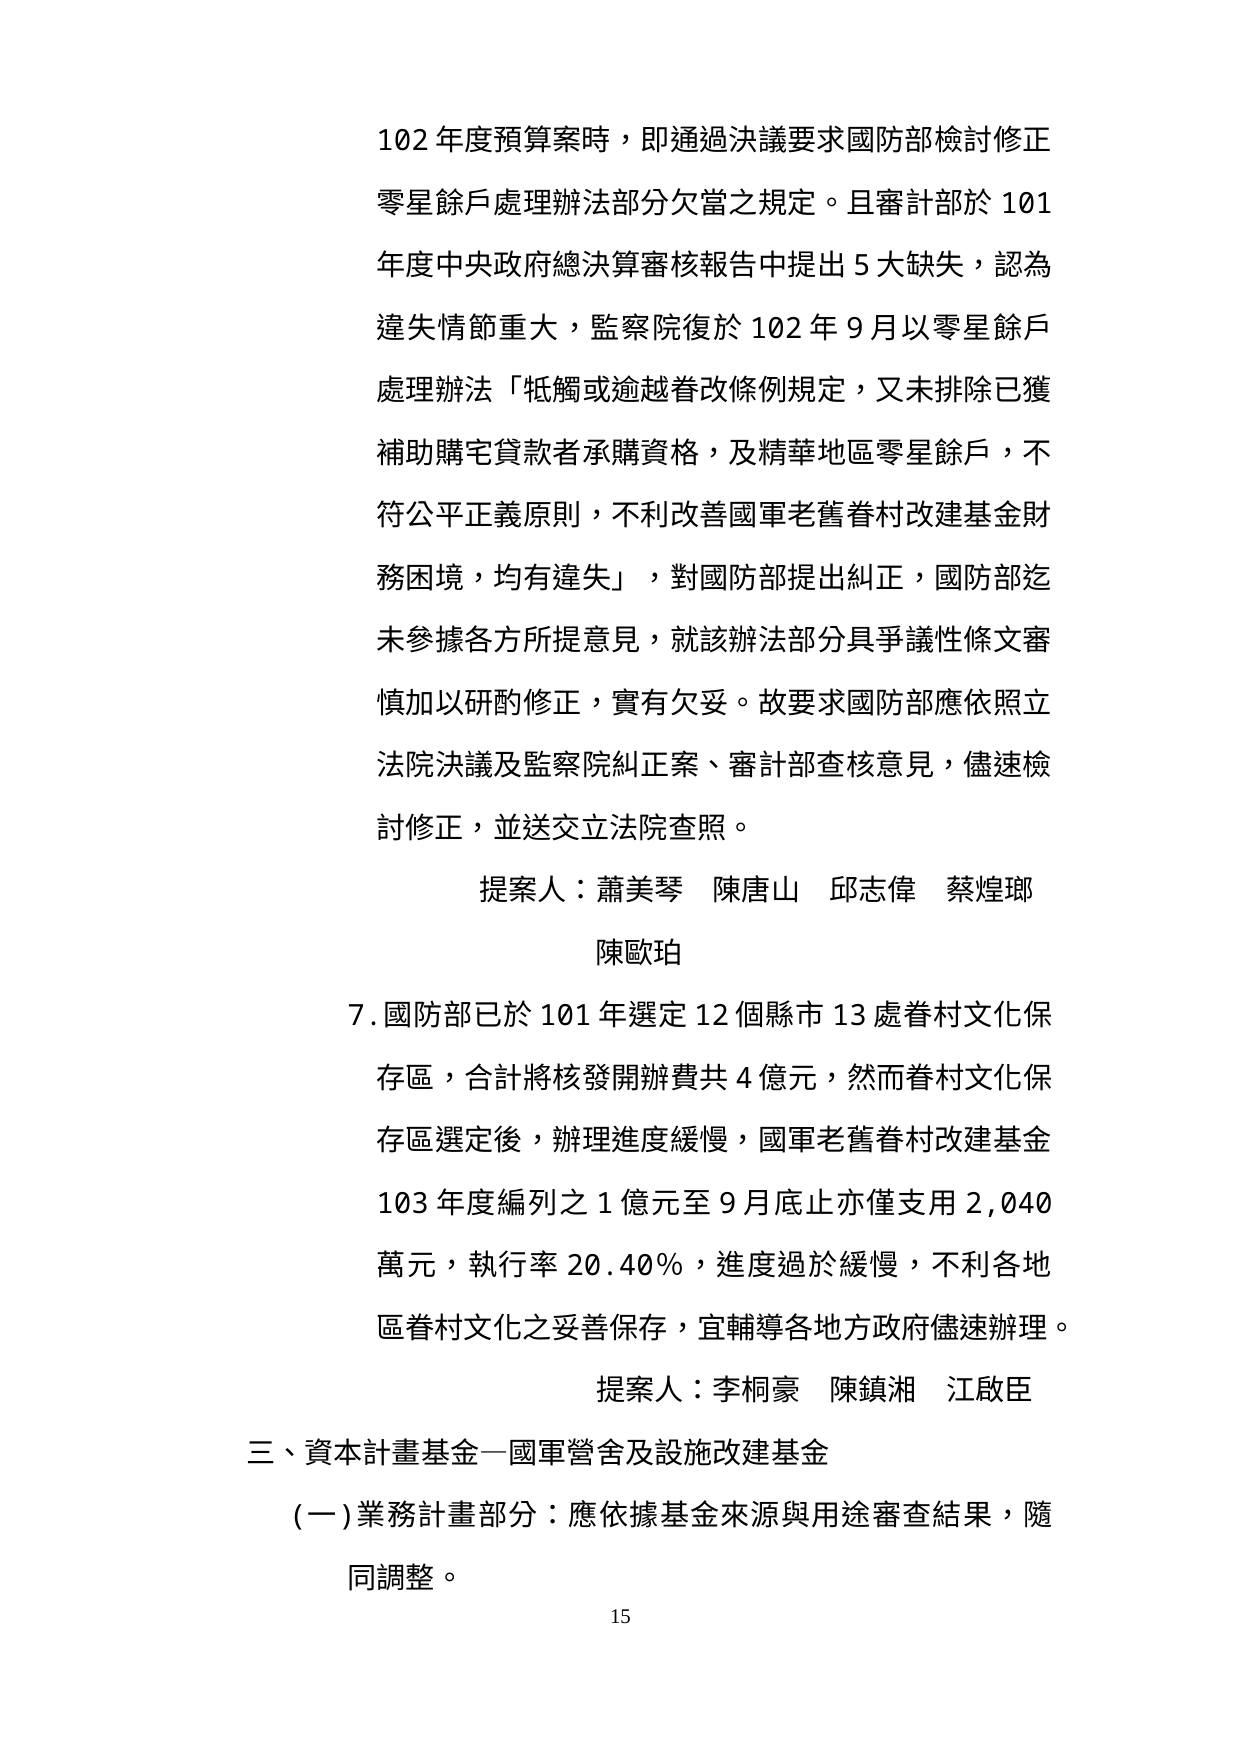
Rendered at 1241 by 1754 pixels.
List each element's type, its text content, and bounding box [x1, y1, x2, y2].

text 陳歐珀 [347, 909, 1053, 971]
text 7.國防部已於101年選定12個縣市13處眷村文化保存區，合計將核發開辦費共4億元，然而眷村文化保存區選定後，辦理進度緩慢，國軍老舊眷村改建基金103年度編列之1億元至9月底止亦僅支用2,040萬元，執行率20.40％，進度過於緩慢，不利各地區眷村文化之妥善保存，宜輔導各地方政府儘速辦理。 [347, 971, 1053, 1346]
text 三、資本計畫基金—國軍營舍及設施改建基金 [187, 1409, 1053, 1471]
text 提案人：李桐豪 陳鎮湘 江啟臣 [187, 1346, 1053, 1409]
text 提案人：蕭美琴 陳唐山 邱志偉 蔡煌瑯 [187, 846, 1053, 909]
text (一)業務計畫部分：應依據基金來源與用途審查結果，隨同調整。 [289, 1471, 1053, 1596]
text 102年度預算案時，即通過決議要求國防部檢討修正零星餘戶處理辦法部分欠當之規定。且審計部於101年度中央政府總決算審核報告中提出5大缺失，認為違失情節重大，監察院復於102年9月以零星餘戶處理辦法「牴觸或逾越眷改條例規定，又未排除已獲補助購宅貸款者承購資格，及精華地區零星餘戶，不符公平正義原則，不利改善國軍老舊眷村改建基金財務困境，均有違失」，對國防部提出糾正，國防部迄未參據各方所提意見，就該辦法部分具爭議性條文審慎加以研酌修正，實有欠妥。故要求國防部應依照立法院決議及監察院糾正案、審計部查核意見，儘速檢討修正，並送交立法院查照。 [347, 96, 1053, 846]
